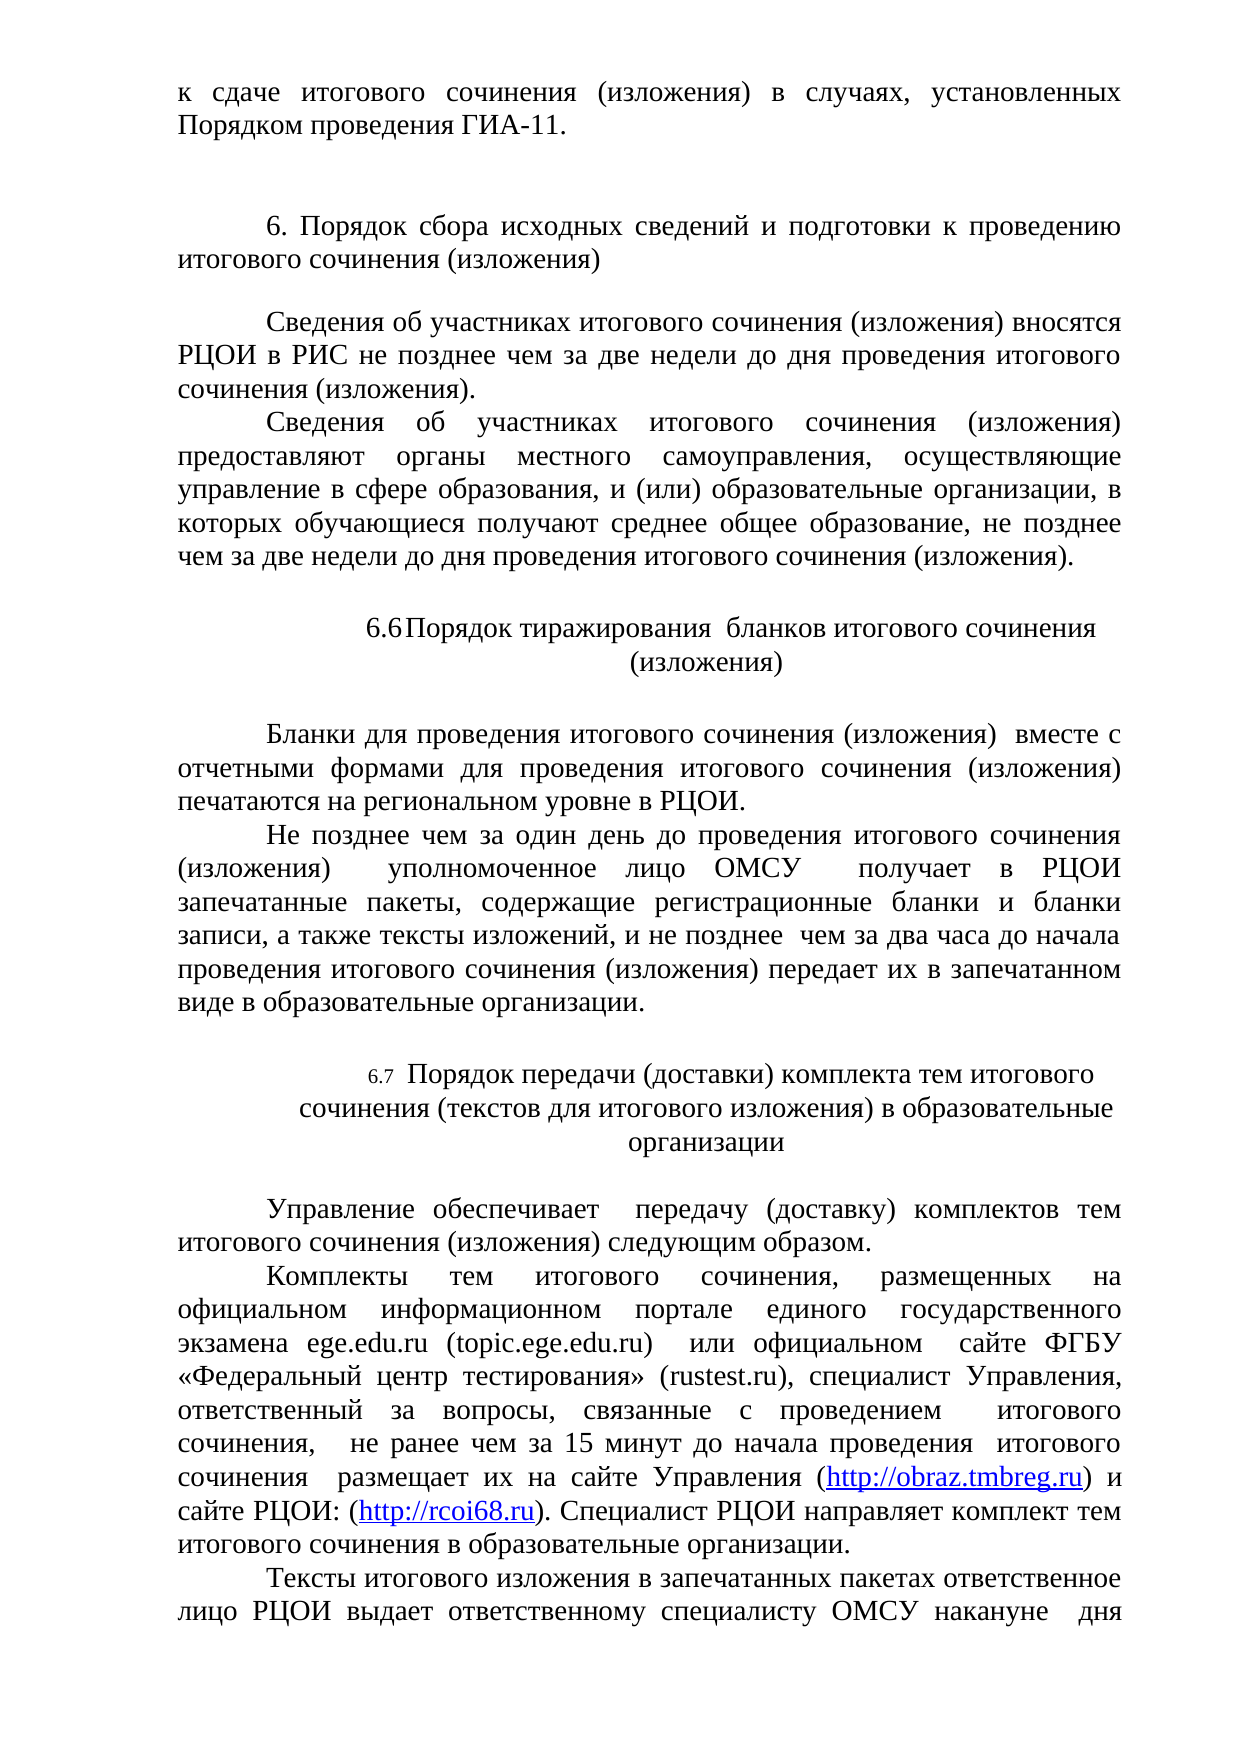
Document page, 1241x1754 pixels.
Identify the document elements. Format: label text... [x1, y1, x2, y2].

list Порядок тиражирования бланков итогового сочинения (изложения) [251, 611, 1122, 678]
text Сведения об участниках итогового сочинения (изложения) вносятся РЦОИ в РИС не позднее чем за две недели до дня проведения итогового сочинения (изложения). [177, 304, 1122, 404]
text Бланки для проведения итогового сочинения (изложения) вместе с отчетными формами для проведения итогового сочинения (изложения) печатаются на региональном уровне в РЦОИ. [177, 716, 1122, 817]
subtitle 6. Порядок сбора исходных сведений и подготовки к проведению итогового сочинения (изложения) [177, 208, 1122, 275]
text к сдаче итогового сочинения (изложения) в случаях, установленных Порядком проведения ГИА-11. [177, 74, 1122, 141]
list Порядок передачи (доставки) комплекта тем итогового сочинения (текстов для итогового изложения) в образовательные организации [251, 1057, 1122, 1157]
text Тексты итогового изложения в запечатанных пакетах ответственное лицо РЦОИ выдает ответственному специалисту ОМСУ накануне дня [177, 1560, 1122, 1627]
text Сведения об участниках итогового сочинения (изложения) предоставляют органы местного самоуправления, осуществляющие управление в сфере образования, и (или) образовательные организации, в которых обучающиеся получают среднее общее образование, не позднее чем за две недели до дня проведения итогового сочинения (изложения). [177, 404, 1122, 572]
text Комплекты тем итогового сочинения, размещенных на официальном информационном портале единого государственного экзамена ege.edu.ru (topic.ege.edu.ru) или официальном сайте ФГБУ «Федеральный центр тестирования» (rustest.ru), специалист Управления, ответственный за вопросы, связанные с проведением итогового сочинения, не ранее чем за 15 минут до начала проведения итогового сочинения размещает их на сайте Управления (http://obraz.tmbreg.ru) и сайте РЦОИ: (http://rcoi68.ru). Специалист РЦОИ направляет комплект тем итогового сочинения в образовательные организации. [177, 1258, 1122, 1560]
text Не позднее чем за один день до проведения итогового сочинения (изложения) уполномоченное лицо ОМСУ получает в РЦОИ запечатанные пакеты, содержащие регистрационные бланки и бланки записи, а также тексты изложений, и не позднее чем за два часа до начала проведения итогового сочинения (изложения) передает их в запечатанном виде в образовательные организации. [177, 817, 1122, 1018]
text Управление обеспечивает передачу (доставку) комплектов тем итогового сочинения (изложения) следующим образом. [177, 1191, 1122, 1258]
